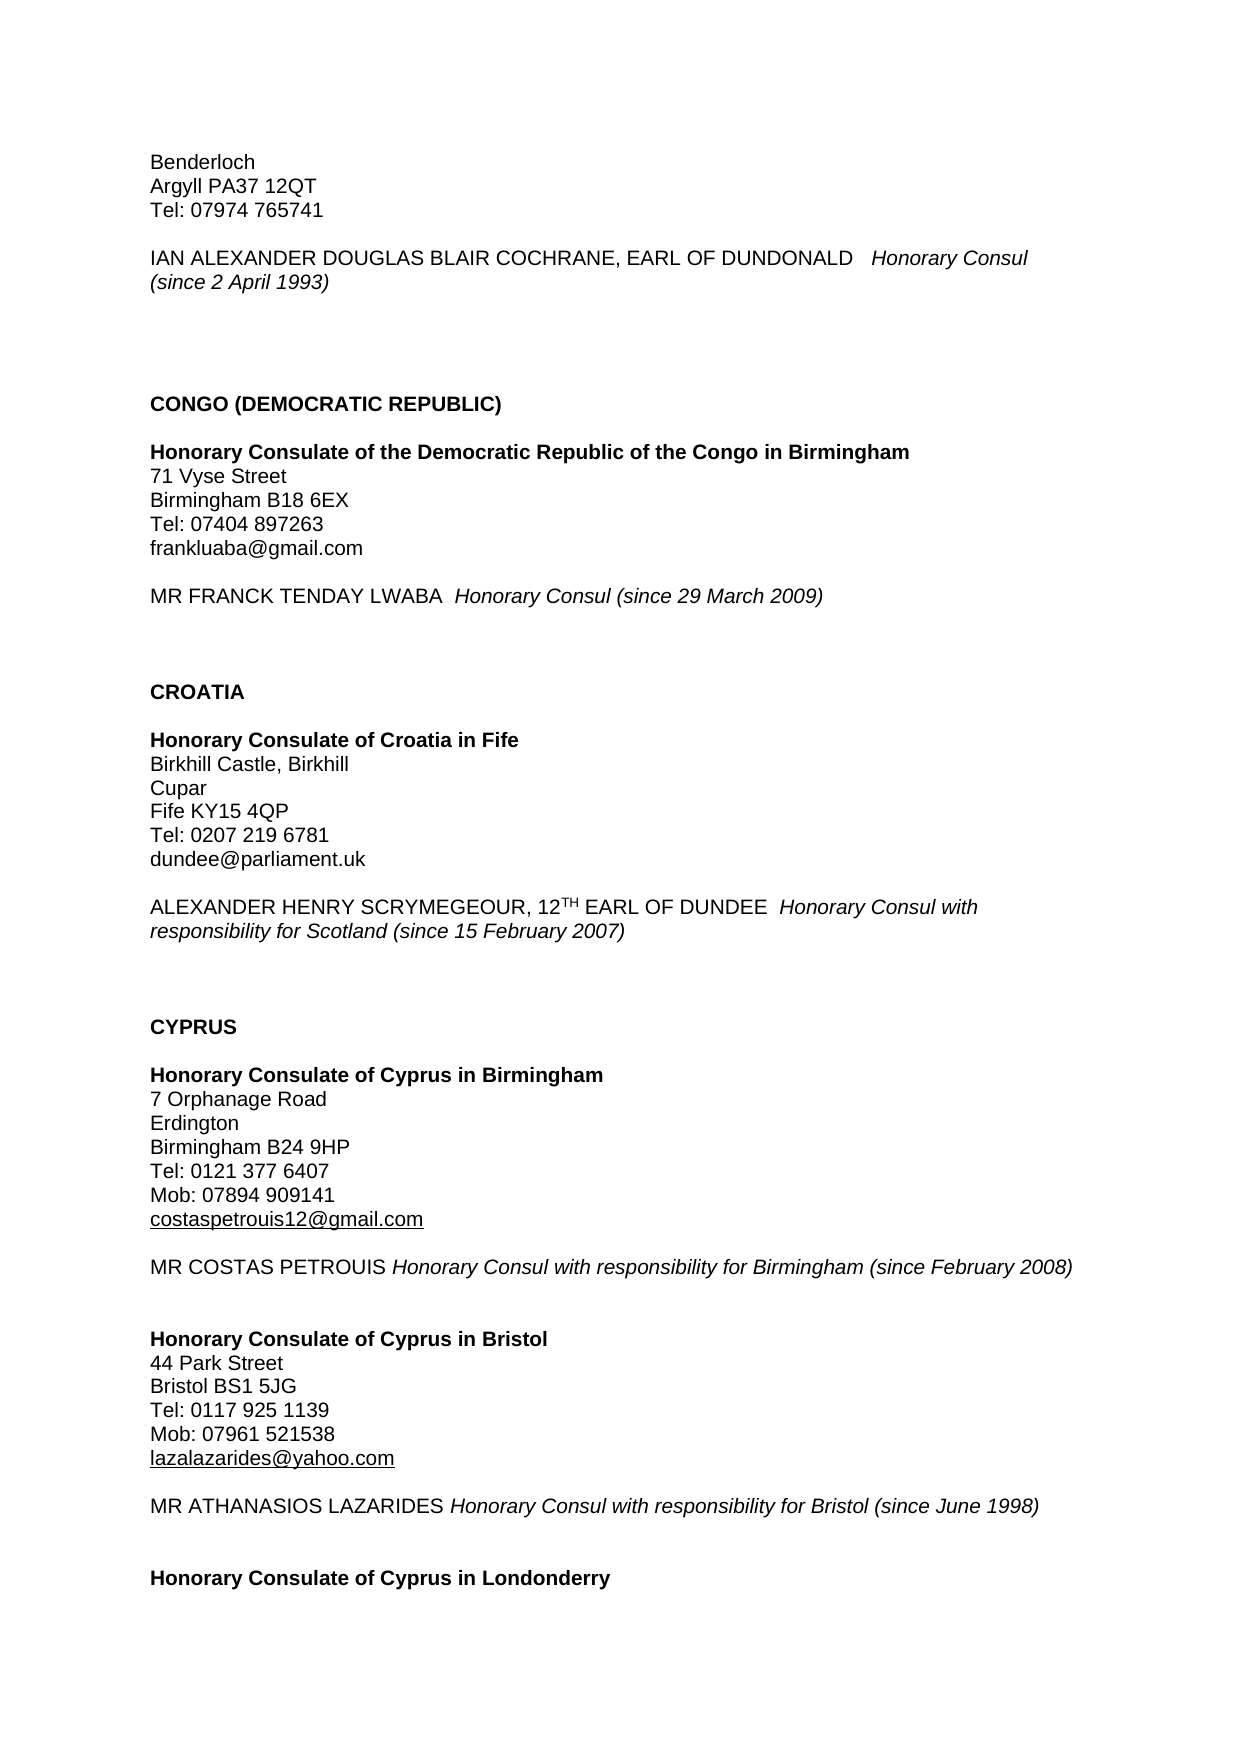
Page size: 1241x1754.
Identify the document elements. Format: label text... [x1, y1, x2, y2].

text Fife KY15 4QP [150, 799, 1090, 823]
text frankluaba@gmail.com [150, 536, 1090, 560]
text CROATIA [150, 679, 1090, 703]
text CYPRUS [150, 1015, 1090, 1039]
text CONGO (DEMOCRATIC REPUBLIC) [150, 392, 1090, 416]
text Honorary Consulate of Cyprus in Londonderry [150, 1566, 1090, 1590]
text Tel: 0207 219 6781 [150, 823, 1090, 847]
text dundee@parliament.uk [150, 847, 1090, 871]
text Argyll PA37 12QT [150, 174, 1090, 198]
text costaspetrouis12@gmail.com [150, 1207, 1090, 1231]
text Honorary Consulate of Cyprus in Birmingham [150, 1063, 1090, 1087]
text IAN ALEXANDER DOUGLAS BLAIR COCHRANE, EARL OF DUNDONALD Honorary Consul (since 2 April 1993) [150, 246, 1090, 294]
text MR COSTAS PETROUIS Honorary Consul with responsibility for Birmingham (since February 2008) [150, 1254, 1090, 1278]
text Erdington [150, 1111, 1090, 1135]
text MR ATHANASIOS LAZARIDES Honorary Consul with responsibility for Bristol (since June 1998) [150, 1494, 1090, 1518]
text ALEXANDER HENRY SCRYMEGEOUR, 12TH EARL OF DUNDEE Honorary Consul with responsibility for Scotland (since 15 February 2007) [150, 895, 1090, 943]
text Bristol BS1 5JG [150, 1374, 1090, 1398]
text Benderloch [150, 150, 1090, 174]
text Mob: 07961 521538 [150, 1422, 1090, 1446]
text Tel: 0117 925 1139 [150, 1398, 1090, 1422]
text Honorary Consulate of the Democratic Republic of the Congo in Birmingham [150, 440, 1090, 464]
text Birmingham B18 6EX [150, 488, 1090, 512]
text 44 Park Street [150, 1350, 1090, 1374]
text Birkhill Castle, Birkhill [150, 751, 1090, 775]
text Honorary Consulate of Croatia in Fife [150, 727, 1090, 751]
text MR FRANCK TENDAY LWABA Honorary Consul (since 29 March 2009) [150, 584, 1090, 608]
text Mob: 07894 909141 [150, 1183, 1090, 1207]
text Cupar [150, 775, 1090, 799]
text Tel: 07974 765741 [150, 198, 1090, 222]
text 7 Orphanage Road [150, 1087, 1090, 1111]
text Tel: 07404 897263 [150, 512, 1090, 536]
text Birmingham B24 9HP [150, 1135, 1090, 1159]
text 71 Vyse Street [150, 464, 1090, 488]
text Honorary Consulate of Cyprus in Bristol [150, 1326, 1090, 1350]
text lazalazarides@yahoo.com [150, 1446, 1090, 1470]
text Tel: 0121 377 6407 [150, 1159, 1090, 1183]
